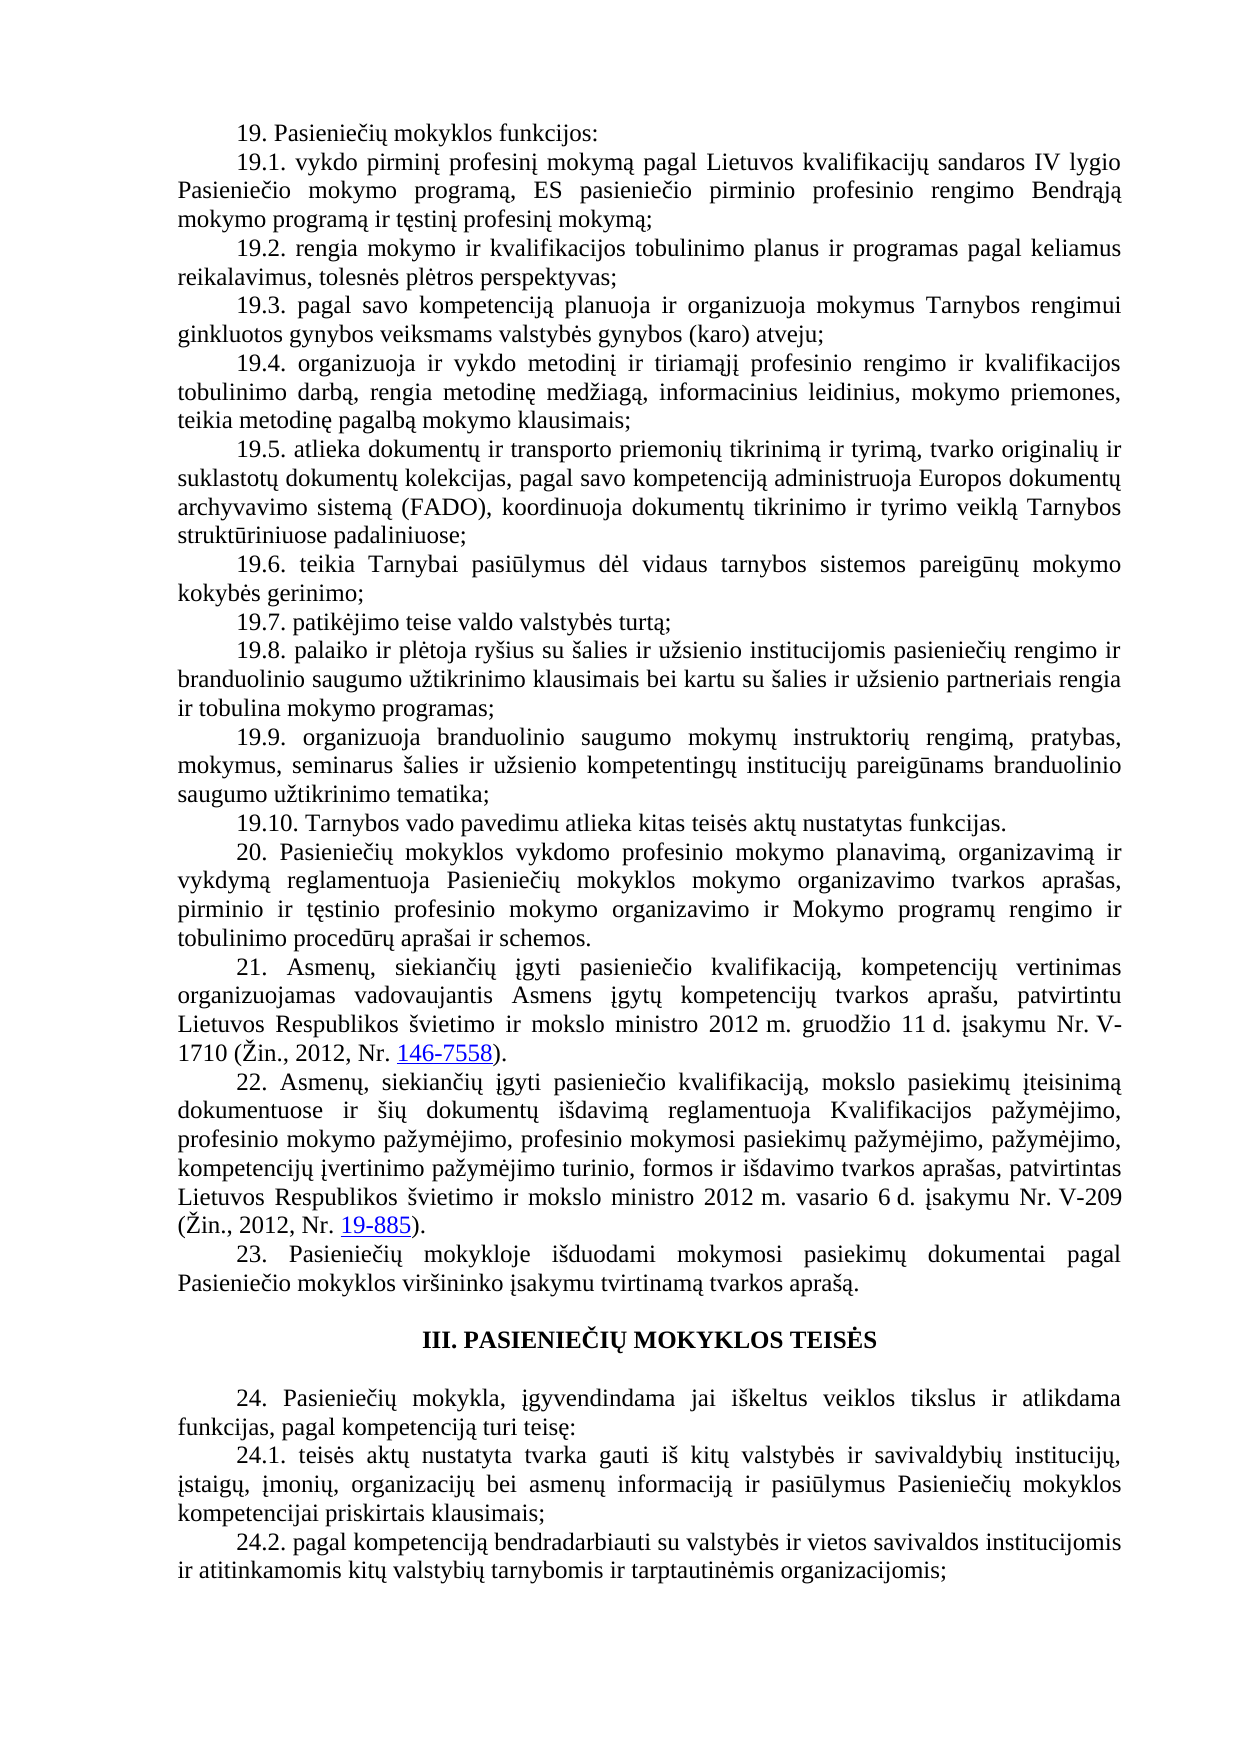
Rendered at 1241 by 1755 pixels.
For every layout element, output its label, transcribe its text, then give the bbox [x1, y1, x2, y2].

text 24. Pasieniečių mokykla, įgyvendindama jai iškeltus veiklos tikslus ir atlikdama funkcijas, pagal kompetenciją turi teisę: [177, 1383, 1122, 1441]
text 19.9. organizuoja branduolinio saugumo mokymų instruktorių rengimą, pratybas, mokymus, seminarus šalies ir užsienio kompetentingų institucijų pareigūnams branduolinio saugumo užtikrinimo tematika; [177, 722, 1122, 808]
text 19.6. teikia Tarnybai pasiūlymus dėl vidaus tarnybos sistemos pareigūnų mokymo kokybės gerinimo; [177, 549, 1122, 607]
text 19.5. atlieka dokumentų ir transporto priemonių tikrinimą ir tyrimą, tvarko originalių ir suklastotų dokumentų kolekcijas, pagal savo kompetenciją administruoja Europos dokumentų archyvavimo sistemą (FADO), koordinuoja dokumentų tikrinimo ir tyrimo veiklą Tarnybos struktūriniuose padaliniuose; [177, 434, 1122, 549]
text 20. Pasieniečių mokyklos vykdomo profesinio mokymo planavimą, organizavimą ir vykdymą reglamentuoja Pasieniečių mokyklos mokymo organizavimo tvarkos aprašas, pirminio ir tęstinio profesinio mokymo organizavimo ir Mokymo programų rengimo ir tobulinimo procedūrų aprašai ir schemos. [177, 837, 1122, 952]
text 24.1. teisės aktų nustatyta tvarka gauti iš kitų valstybės ir savivaldybių institucijų, įstaigų, įmonių, organizacijų bei asmenų informaciją ir pasiūlymus Pasieniečių mokyklos kompetencijai priskirtais klausimais; [177, 1441, 1122, 1527]
text III. Pasieniečių MOKYKLOS TEISĖS [177, 1326, 1122, 1354]
text 19.1. vykdo pirminį profesinį mokymą pagal Lietuvos kvalifikacijų sandaros IV lygio Pasieniečio mokymo programą, ES pasieniečio pirminio profesinio rengimo Bendrąją mokymo programą ir tęstinį profesinį mokymą; [177, 147, 1122, 233]
text 19.3. pagal savo kompetenciją planuoja ir organizuoja mokymus Tarnybos rengimui ginkluotos gynybos veiksmams valstybės gynybos (karo) atveju; [177, 291, 1122, 348]
text 23. Pasieniečių mokykloje išduodami mokymosi pasiekimų dokumentai pagal Pasieniečio mokyklos viršininko įsakymu tvirtinamą tvarkos aprašą. [177, 1239, 1122, 1297]
text 24.2. pagal kompetenciją bendradarbiauti su valstybės ir vietos savivaldos institucijomis ir atitinkamomis kitų valstybių tarnybomis ir tarptautinėmis organizacijomis; [177, 1527, 1122, 1584]
text 19.10. Tarnybos vado pavedimu atlieka kitas teisės aktų nustatytas funkcijas. [177, 808, 1122, 837]
text 19.2. rengia mokymo ir kvalifikacijos tobulinimo planus ir programas pagal keliamus reikalavimus, tolesnės plėtros perspektyvas; [177, 233, 1122, 291]
text 19.8. palaiko ir plėtoja ryšius su šalies ir užsienio institucijomis pasieniečių rengimo ir branduolinio saugumo užtikrinimo klausimais bei kartu su šalies ir užsienio partneriais rengia ir tobulina mokymo programas; [177, 636, 1122, 722]
text 19.7. patikėjimo teise valdo valstybės turtą; [177, 607, 1122, 636]
text 21. Asmenų, siekiančių įgyti pasieniečio kvalifikaciją, kompetencijų vertinimas organizuojamas vadovaujantis Asmens įgytų kompetencijų tvarkos aprašu, patvirtintu Lietuvos Respublikos švietimo ir mokslo ministro 2012 m. gruodžio 11 d. įsakymu Nr. V-1710 (Žin., 2012, Nr. 146-7558). [177, 952, 1122, 1067]
text 19.4. organizuoja ir vykdo metodinį ir tiriamąjį profesinio rengimo ir kvalifikacijos tobulinimo darbą, rengia metodinę medžiagą, informacinius leidinius, mokymo priemones, teikia metodinę pagalbą mokymo klausimais; [177, 348, 1122, 434]
text 19. Pasieniečių mokyklos funkcijos: [177, 118, 1122, 147]
text 22. Asmenų, siekiančių įgyti pasieniečio kvalifikaciją, mokslo pasiekimų įteisinimą dokumentuose ir šių dokumentų išdavimą reglamentuoja Kvalifikacijos pažymėjimo, profesinio mokymo pažymėjimo, profesinio mokymosi pasiekimų pažymėjimo, pažymėjimo, kompetencijų įvertinimo pažymėjimo turinio, formos ir išdavimo tvarkos aprašas, patvirtintas Lietuvos Respublikos švietimo ir mokslo ministro 2012 m. vasario 6 d. įsakymu Nr. V-209 (Žin., 2012, Nr. 19-885). [177, 1067, 1122, 1239]
